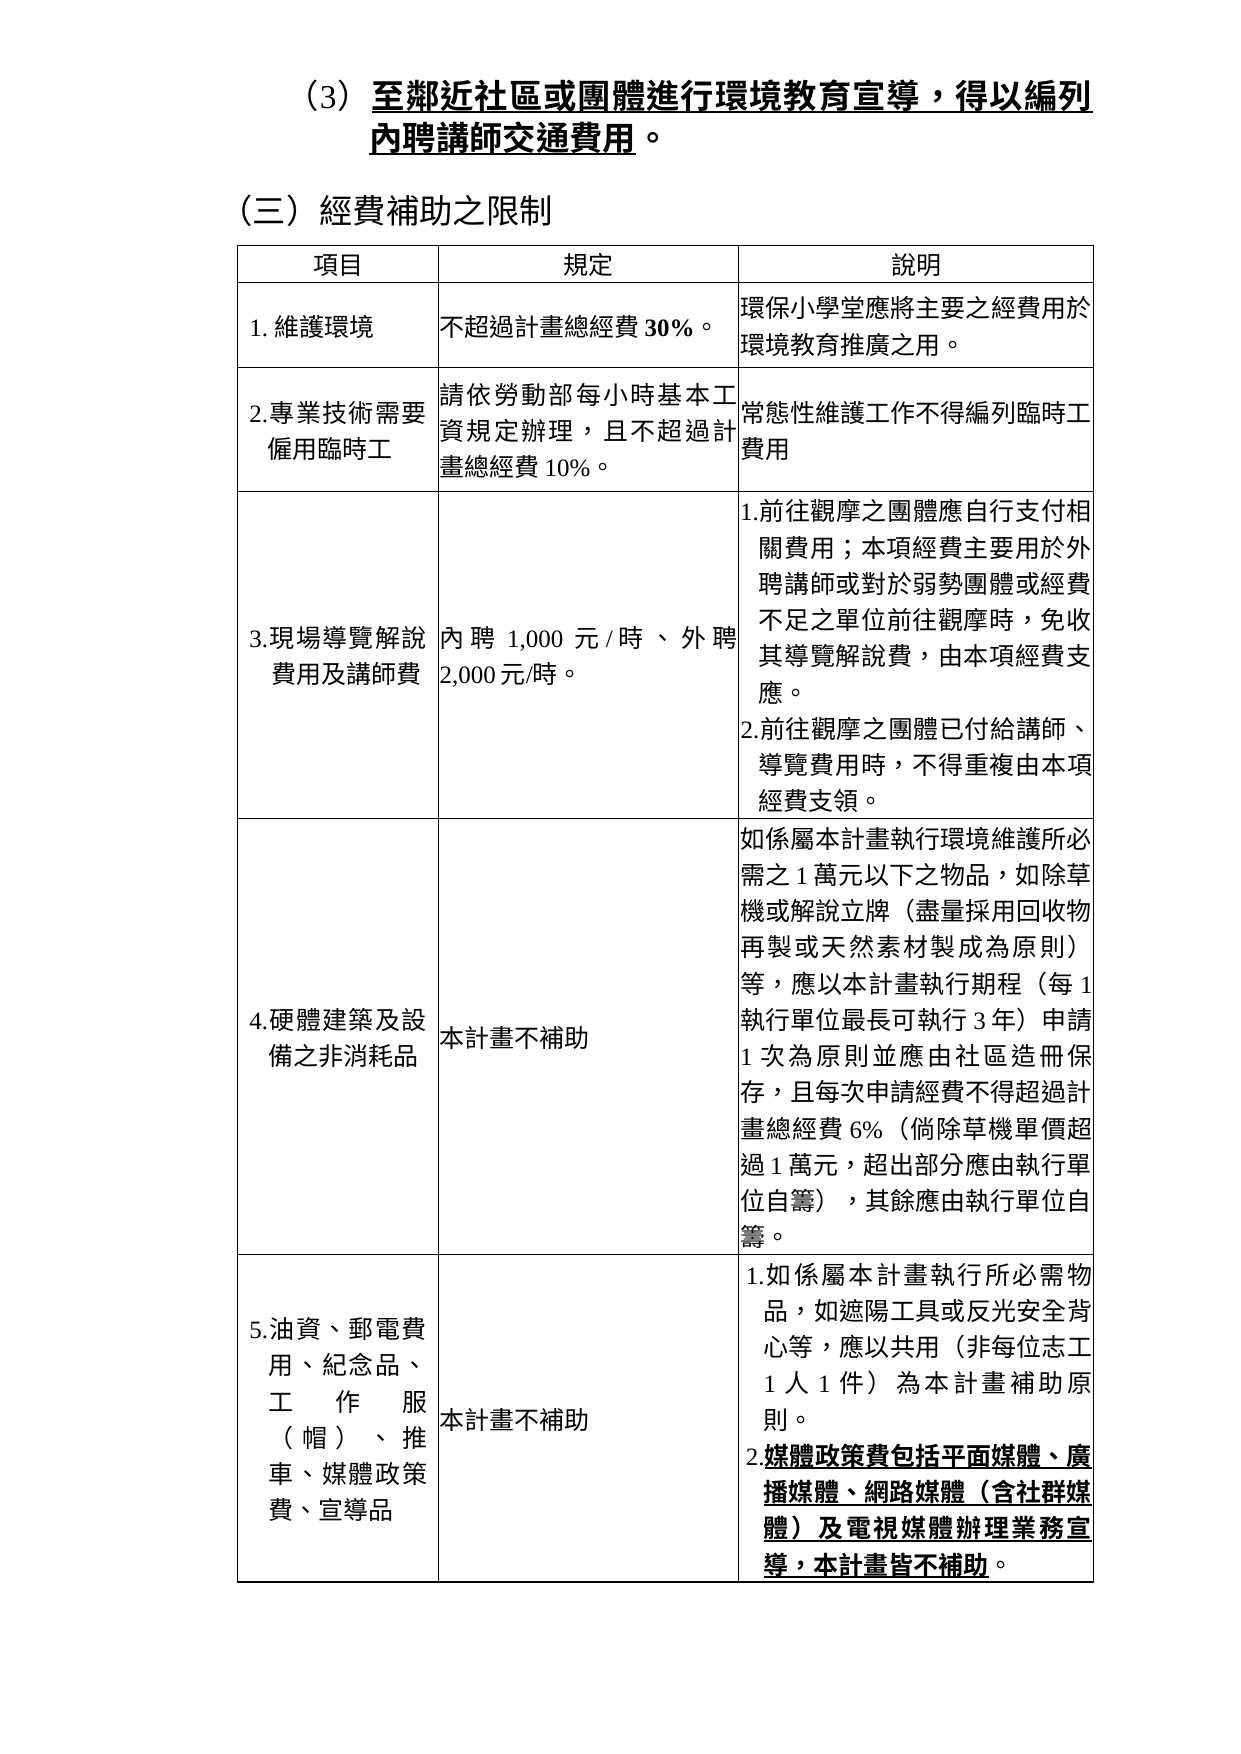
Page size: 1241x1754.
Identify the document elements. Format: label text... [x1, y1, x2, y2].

table_header 規定 [439, 246, 738, 282]
table_cell 請依勞動部每小時基本工資規定辦理，且不超過計畫總經費10%。 [439, 368, 738, 491]
table_header 項目 [238, 246, 438, 282]
table_header 說明 [739, 246, 1093, 282]
table_cell 環保小學堂應將主要之經費用於環境教育推廣之用。 [739, 283, 1093, 367]
table_cell 3.現場導覽解說費用及講師費 [238, 492, 438, 818]
table_cell 內聘1,000元/時、外聘2,000元/時。 [439, 492, 738, 818]
table_cell 常態性維護工作不得編列臨時工費用 [739, 368, 1093, 491]
table_cell 1.前往觀摩之團體應自行支付相關費用；本項經費主要用於外聘講師或對於弱勢團體或經費不足之單位前往觀摩時，免收其導覽解說費，由本項經費支應。 2.前往觀摩之團體已付給講師、導覽費用時，不得重複由本項經費支領。 [739, 492, 1093, 818]
table_cell 如係屬本計畫執行環境維護所必需之1萬元以下之物品，如除草機或解說立牌（盡量採用回收物再製或天然素材製成為原則）等，應以本計畫執行期程（每1執行單位最長可執行3年）申請1次為原則並應由社區造冊保存，且每次申請經費不得超過計畫總經費6%（倘除草機單價超過1萬元，超出部分應由執行單位自籌），其餘應由執行單位自籌。 [739, 819, 1093, 1254]
table_cell 不超過計畫總經費30%。 [439, 283, 738, 367]
table_cell 本計畫不補助 [439, 819, 738, 1254]
table_cell 1. 維護環境 [238, 283, 438, 367]
table_cell 本計畫不補助 [439, 1255, 738, 1581]
table_cell 1.如係屬本計畫執行所必需物品，如遮陽工具或反光安全背心等，應以共用（非每位志工1人1件）為本計畫補助原則。 2.媒體政策費包括平面媒體、廣播媒體、網路媒體（含社群媒體）及電視媒體辦理業務宣導，本計畫皆不補助。 [739, 1255, 1093, 1581]
text （3）至鄰近社區或團體進行環境教育宣導，得以編列內聘講師交通費用。 [285, 75, 1092, 158]
table_cell 2.專業技術需要僱用臨時工 [238, 368, 438, 491]
text （三）經費補助之限制 [219, 191, 1092, 232]
table_cell 4.硬體建築及設備之非消耗品 [238, 819, 438, 1254]
table_cell 5.油資、郵電費用、紀念品、工作服（帽）、推車、媒體政策費、宣導品 [238, 1255, 438, 1581]
